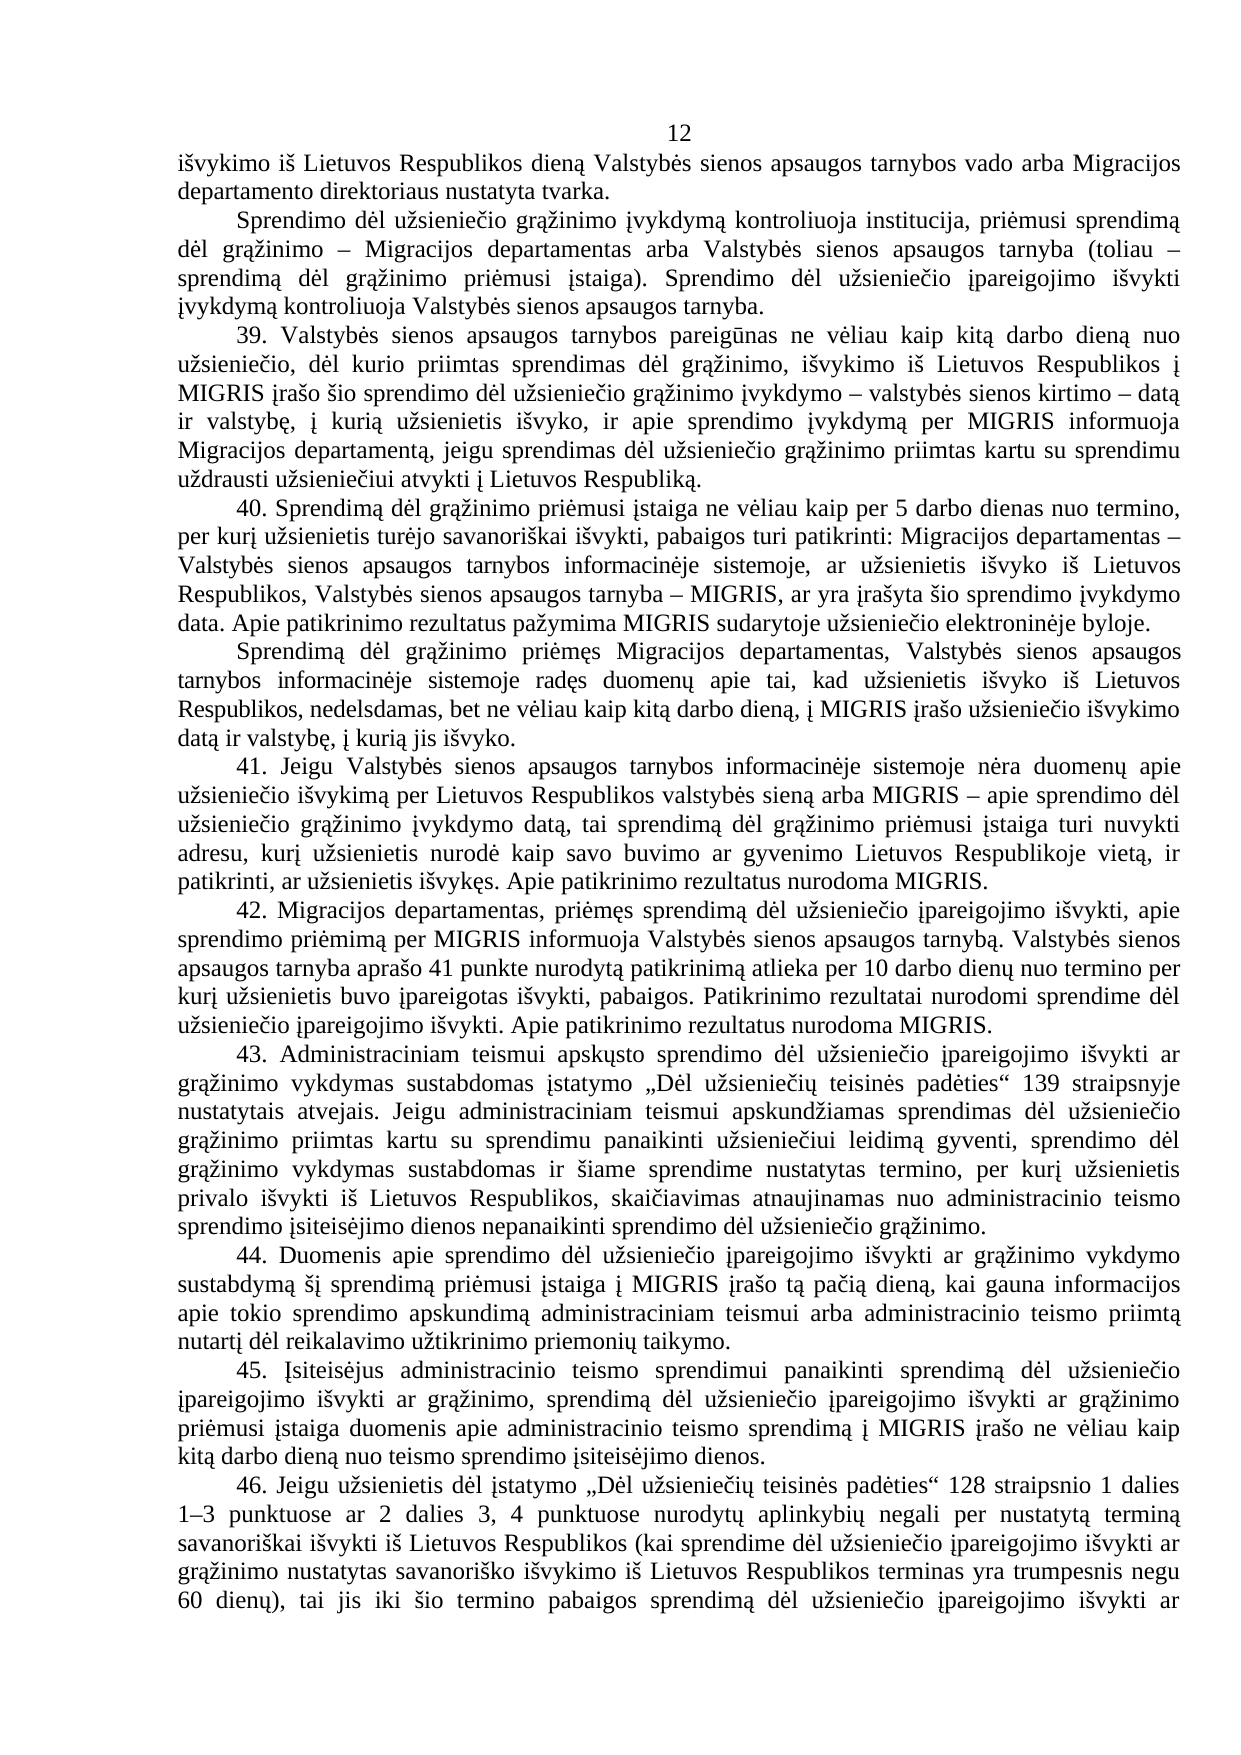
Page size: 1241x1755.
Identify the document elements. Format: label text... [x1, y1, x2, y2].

text išvykimo iš Lietuvos Respublikos dieną Valstybės sienos apsaugos tarnybos vado arba Migracijos departamento direktoriaus nustatyta tvarka. [177, 148, 1181, 205]
text 45. Įsiteisėjus administracinio teismo sprendimui panaikinti sprendimą dėl užsieniečio įpareigojimo išvykti ar grąžinimo, sprendimą dėl užsieniečio įpareigojimo išvykti ar grąžinimo priėmusi įstaiga duomenis apie administracinio teismo sprendimą į MIGRIS įrašo ne vėliau kaip kitą darbo dieną nuo teismo sprendimo įsiteisėjimo dienos. [177, 1355, 1181, 1470]
text 40. Sprendimą dėl grąžinimo priėmusi įstaiga ne vėliau kaip per 5 darbo dienas nuo termino, per kurį užsienietis turėjo savanoriškai išvykti, pabaigos turi patikrinti: Migracijos departamentas – Valstybės sienos apsaugos tarnybos informacinėje sistemoje, ar užsienietis išvyko iš Lietuvos Respublikos, Valstybės sienos apsaugos tarnyba – MIGRIS, ar yra įrašyta šio sprendimo įvykdymo data. Apie patikrinimo rezultatus pažymima MIGRIS sudarytoje užsieniečio elektroninėje byloje. [177, 493, 1181, 636]
text 43. Administraciniam teismui apskųsto sprendimo dėl užsieniečio įpareigojimo išvykti ar grąžinimo vykdymas sustabdomas įstatymo „Dėl užsieniečių teisinės padėties“ 139 straipsnyje nustatytais atvejais. Jeigu administraciniam teismui apskundžiamas sprendimas dėl užsieniečio grąžinimo priimtas kartu su sprendimu panaikinti užsieniečiui leidimą gyventi, sprendimo dėl grąžinimo vykdymas sustabdomas ir šiame sprendime nustatytas termino, per kurį užsienietis privalo išvykti iš Lietuvos Respublikos, skaičiavimas atnaujinamas nuo administracinio teismo sprendimo įsiteisėjimo dienos nepanaikinti sprendimo dėl užsieniečio grąžinimo. [177, 1039, 1181, 1240]
text 46. Jeigu užsienietis dėl įstatymo „Dėl užsieniečių teisinės padėties“ 128 straipsnio 1 dalies 1–3 punktuose ar 2 dalies 3, 4 punktuose nurodytų aplinkybių negali per nustatytą terminą savanoriškai išvykti iš Lietuvos Respublikos (kai sprendime dėl užsieniečio įpareigojimo išvykti ar grąžinimo nustatytas savanoriško išvykimo iš Lietuvos Respublikos terminas yra trumpesnis negu 60 dienų), tai jis iki šio termino pabaigos sprendimą dėl užsieniečio įpareigojimo išvykti ar [177, 1470, 1181, 1614]
text 44. Duomenis apie sprendimo dėl užsieniečio įpareigojimo išvykti ar grąžinimo vykdymo sustabdymą šį sprendimą priėmusi įstaiga į MIGRIS įrašo tą pačią dieną, kai gauna informacijos apie tokio sprendimo apskundimą administraciniam teismui arba administracinio teismo priimtą nutartį dėl reikalavimo užtikrinimo priemonių taikymo. [177, 1240, 1181, 1355]
text 41. Jeigu Valstybės sienos apsaugos tarnybos informacinėje sistemoje nėra duomenų apie užsieniečio išvykimą per Lietuvos Respublikos valstybės sieną arba MIGRIS – apie sprendimo dėl užsieniečio grąžinimo įvykdymo datą, tai sprendimą dėl grąžinimo priėmusi įstaiga turi nuvykti adresu, kurį užsienietis nurodė kaip savo buvimo ar gyvenimo Lietuvos Respublikoje vietą, ir patikrinti, ar užsienietis išvykęs. Apie patikrinimo rezultatus nurodoma MIGRIS. [177, 751, 1181, 895]
text Sprendimą dėl grąžinimo priėmęs Migracijos departamentas, Valstybės sienos apsaugos tarnybos informacinėje sistemoje radęs duomenų apie tai, kad užsienietis išvyko iš Lietuvos Respublikos, nedelsdamas, bet ne vėliau kaip kitą darbo dieną, į MIGRIS įrašo užsieniečio išvykimo datą ir valstybę, į kurią jis išvyko. [177, 636, 1181, 751]
text 42. Migracijos departamentas, priėmęs sprendimą dėl užsieniečio įpareigojimo išvykti, apie sprendimo priėmimą per MIGRIS informuoja Valstybės sienos apsaugos tarnybą. Valstybės sienos apsaugos tarnyba aprašo 41 punkte nurodytą patikrinimą atlieka per 10 darbo dienų nuo termino per kurį užsienietis buvo įpareigotas išvykti, pabaigos. Patikrinimo rezultatai nurodomi sprendime dėl užsieniečio įpareigojimo išvykti. Apie patikrinimo rezultatus nurodoma MIGRIS. [177, 895, 1181, 1039]
text 39. Valstybės sienos apsaugos tarnybos pareigūnas ne vėliau kaip kitą darbo dieną nuo užsieniečio, dėl kurio priimtas sprendimas dėl grąžinimo, išvykimo iš Lietuvos Respublikos į MIGRIS įrašo šio sprendimo dėl užsieniečio grąžinimo įvykdymo – valstybės sienos kirtimo – datą ir valstybę, į kurią užsienietis išvyko, ir apie sprendimo įvykdymą per MIGRIS informuoja Migracijos departamentą, jeigu sprendimas dėl užsieniečio grąžinimo priimtas kartu su sprendimu uždrausti užsieniečiui atvykti į Lietuvos Respubliką. [177, 320, 1181, 493]
text Sprendimo dėl užsieniečio grąžinimo įvykdymą kontroliuoja institucija, priėmusi sprendimą dėl grąžinimo – Migracijos departamentas arba Valstybės sienos apsaugos tarnyba (toliau – sprendimą dėl grąžinimo priėmusi įstaiga). Sprendimo dėl užsieniečio įpareigojimo išvykti įvykdymą kontroliuoja Valstybės sienos apsaugos tarnyba. [177, 205, 1181, 320]
